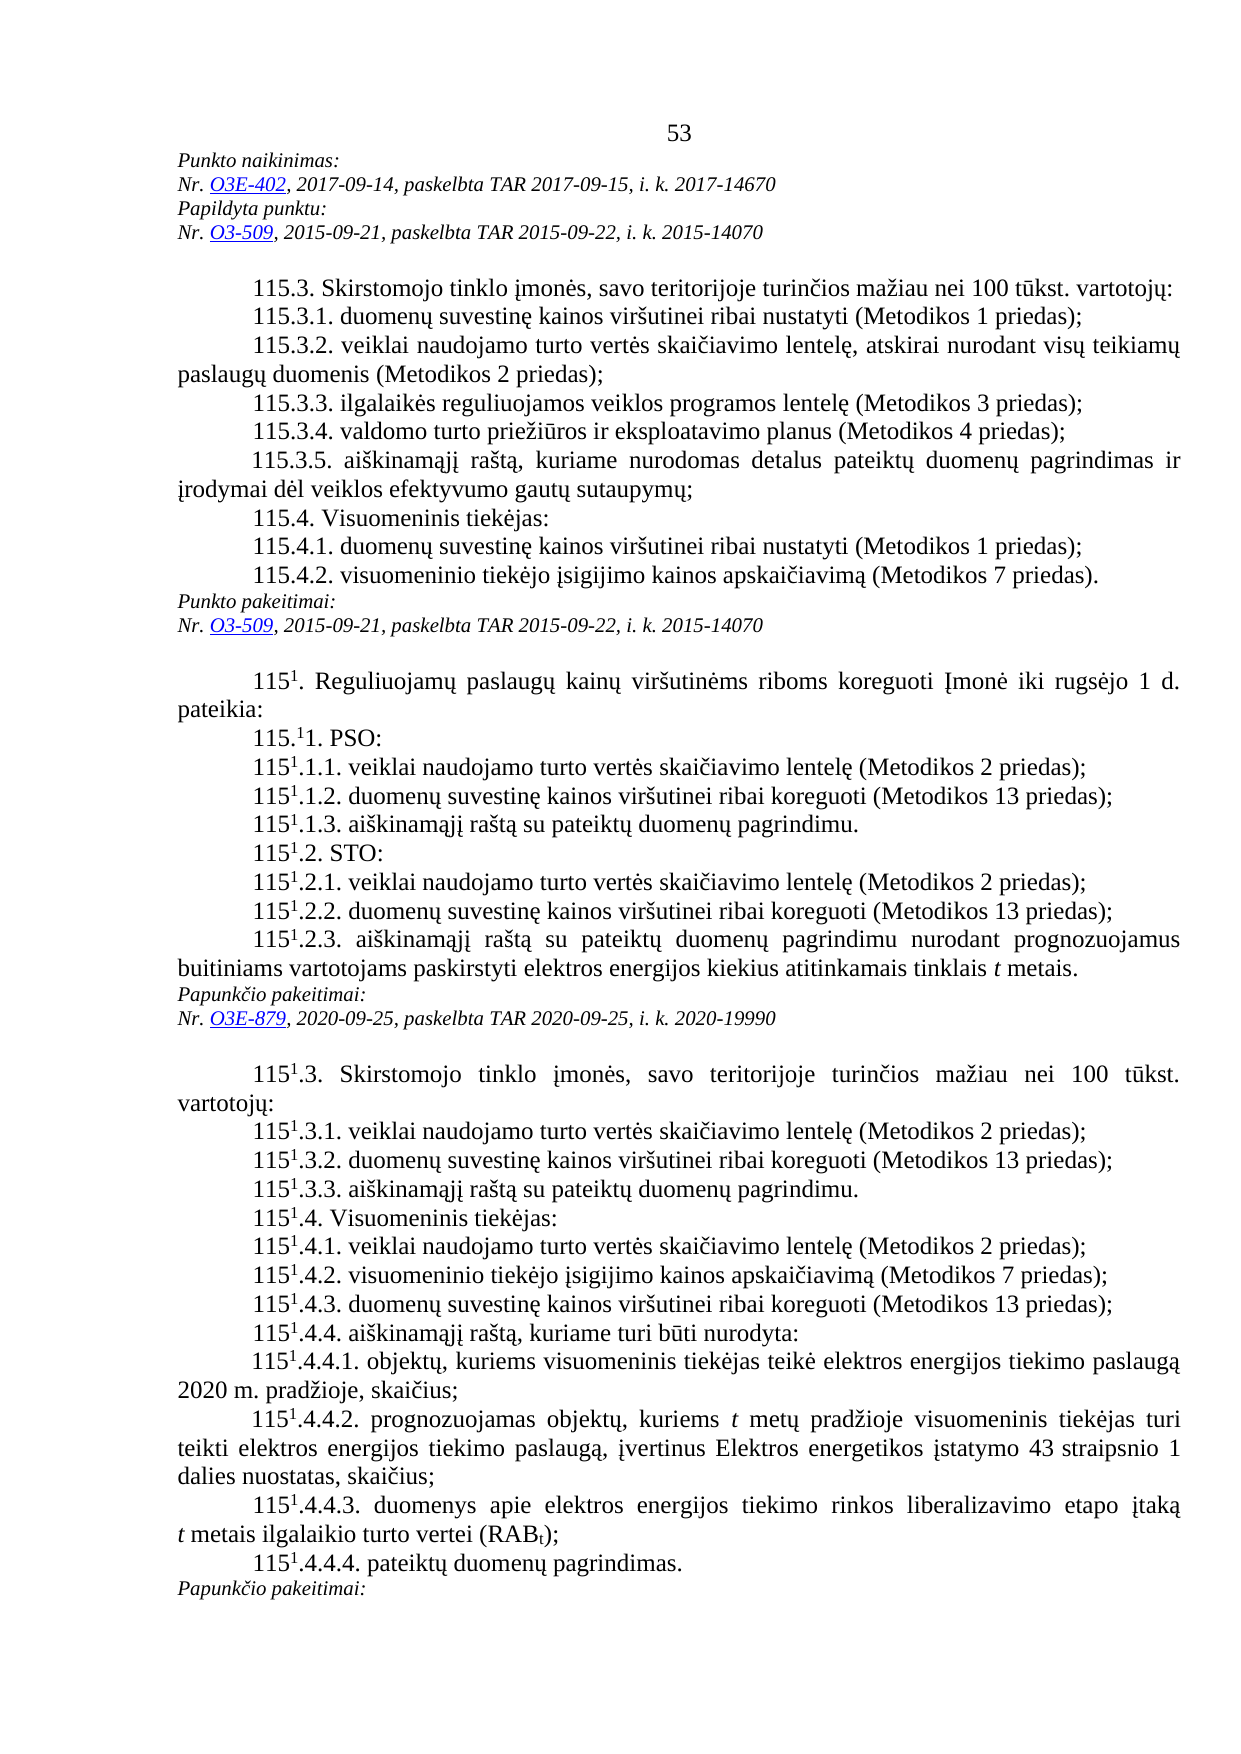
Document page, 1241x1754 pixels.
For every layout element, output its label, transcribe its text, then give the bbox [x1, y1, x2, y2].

text Nr. O3-509, 2015-09-21, paskelbta TAR 2015-09-22, i. k. 2015-14070 [177, 220, 1181, 244]
text 1151.4.3. duomenų suvestinę kainos viršutinei ribai koreguoti (Metodikos 13 priedas); [177, 1289, 1181, 1318]
text 115.4. Visuomeninis tiekėjas: [177, 503, 1181, 531]
text 1151.4. Visuomeninis tiekėjas: [177, 1203, 1181, 1231]
text 1151.2.3. aiškinamąjį raštą su pateiktų duomenų pagrindimu nurodant prognozuojamus buitiniams vartotojams paskirstyti elektros energijos kiekius atitinkamais tinklais t metais. [177, 924, 1181, 982]
text 1151.1.2. duomenų suvestinę kainos viršutinei ribai koreguoti (Metodikos 13 priedas); [177, 781, 1181, 809]
text 1151.4.1. veiklai naudojamo turto vertės skaičiavimo lentelę (Metodikos 2 priedas); [177, 1231, 1181, 1260]
text Punkto pakeitimai: [177, 589, 1181, 613]
text 115.4.2. visuomeninio tiekėjo įsigijimo kainos apskaičiavimą (Metodikos 7 priedas). [177, 560, 1181, 589]
text 1151.1.3. aiškinamąjį raštą su pateiktų duomenų pagrindimu. [177, 809, 1181, 838]
text Punkto naikinimas: [177, 148, 1181, 172]
text 1151.2.2. duomenų suvestinę kainos viršutinei ribai koreguoti (Metodikos 13 priedas); [177, 896, 1181, 924]
text 115.3.1. duomenų suvestinę kainos viršutinei ribai nustatyti (Metodikos 1 priedas); [177, 301, 1181, 330]
text Papunkčio pakeitimai: [177, 1576, 1181, 1600]
text Nr. O3E-879, 2020-09-25, paskelbta TAR 2020-09-25, i. k. 2020-19990 [177, 1006, 1181, 1030]
text 115.4.1. duomenų suvestinę kainos viršutinei ribai nustatyti (Metodikos 1 priedas); [177, 531, 1181, 560]
text 1151.1.1. veiklai naudojamo turto vertės skaičiavimo lentelę (Metodikos 2 priedas); [177, 752, 1181, 781]
text 1151.3.3. aiškinamąjį raštą su pateiktų duomenų pagrindimu. [177, 1174, 1181, 1203]
text 1151.2. STO: [177, 838, 1181, 867]
text 115.3.5. aiškinamąjį raštą, kuriame nurodomas detalus pateiktų duomenų pagrindimas ir įrodymai dėl veiklos efektyvumo gautų sutaupymų; [177, 445, 1181, 503]
text 1151.4.4.3. duomenys apie elektros energijos tiekimo rinkos liberalizavimo etapo įtaką t metais ilgalaikio turto vertei (RABt); [177, 1490, 1181, 1548]
text 1151.2.1. veiklai naudojamo turto vertės skaičiavimo lentelę (Metodikos 2 priedas); [177, 867, 1181, 896]
text 1151.4.4.4. pateiktų duomenų pagrindimas. [177, 1548, 1181, 1576]
text Papunkčio pakeitimai: [177, 982, 1181, 1006]
text 115.3. Skirstomojo tinklo įmonės, savo teritorijoje turinčios mažiau nei 100 tūkst. vartotojų: [177, 273, 1181, 301]
text 1151.4.4.2. prognozuojamas objektų, kuriems t metų pradžioje visuomeninis tiekėjas turi teikti elektros energijos tiekimo paslaugą, įvertinus Elektros energetikos įstatymo 43 straipsnio 1 dalies nuostatas, skaičius; [177, 1404, 1181, 1490]
text 115.11. PSO: [177, 723, 1181, 752]
text 1151.4.2. visuomeninio tiekėjo įsigijimo kainos apskaičiavimą (Metodikos 7 priedas); [177, 1260, 1181, 1289]
text 1151.3. Skirstomojo tinklo įmonės, savo teritorijoje turinčios mažiau nei 100 tūkst. vartotojų: [177, 1059, 1181, 1116]
text 1151.4.4. aiškinamąjį raštą, kuriame turi būti nurodyta: [177, 1318, 1181, 1346]
text 115.3.3. ilgalaikės reguliuojamos veiklos programos lentelę (Metodikos 3 priedas); [177, 388, 1181, 416]
text 1151.4.4.1. objektų, kuriems visuomeninis tiekėjas teikė elektros energijos tiekimo paslaugą 2020 m. pradžioje, skaičius; [177, 1346, 1181, 1404]
text Papildyta punktu: [177, 196, 1181, 220]
text Nr. O3-509, 2015-09-21, paskelbta TAR 2015-09-22, i. k. 2015-14070 [177, 613, 1181, 637]
text Nr. O3E-402, 2017-09-14, paskelbta TAR 2017-09-15, i. k. 2017-14670 [177, 172, 1181, 196]
text 115.3.4. valdomo turto priežiūros ir eksploatavimo planus (Metodikos 4 priedas); [177, 416, 1181, 445]
text 115.3.2. veiklai naudojamo turto vertės skaičiavimo lentelę, atskirai nurodant visų teikiamų paslaugų duomenis (Metodikos 2 priedas); [177, 330, 1181, 388]
text 1151.3.1. veiklai naudojamo turto vertės skaičiavimo lentelę (Metodikos 2 priedas); [177, 1116, 1181, 1145]
text 1151. Reguliuojamų paslaugų kainų viršutinėms riboms koreguoti Įmonė iki rugsėjo 1 d. pateikia: [177, 666, 1181, 723]
text 1151.3.2. duomenų suvestinę kainos viršutinei ribai koreguoti (Metodikos 13 priedas); [177, 1145, 1181, 1174]
